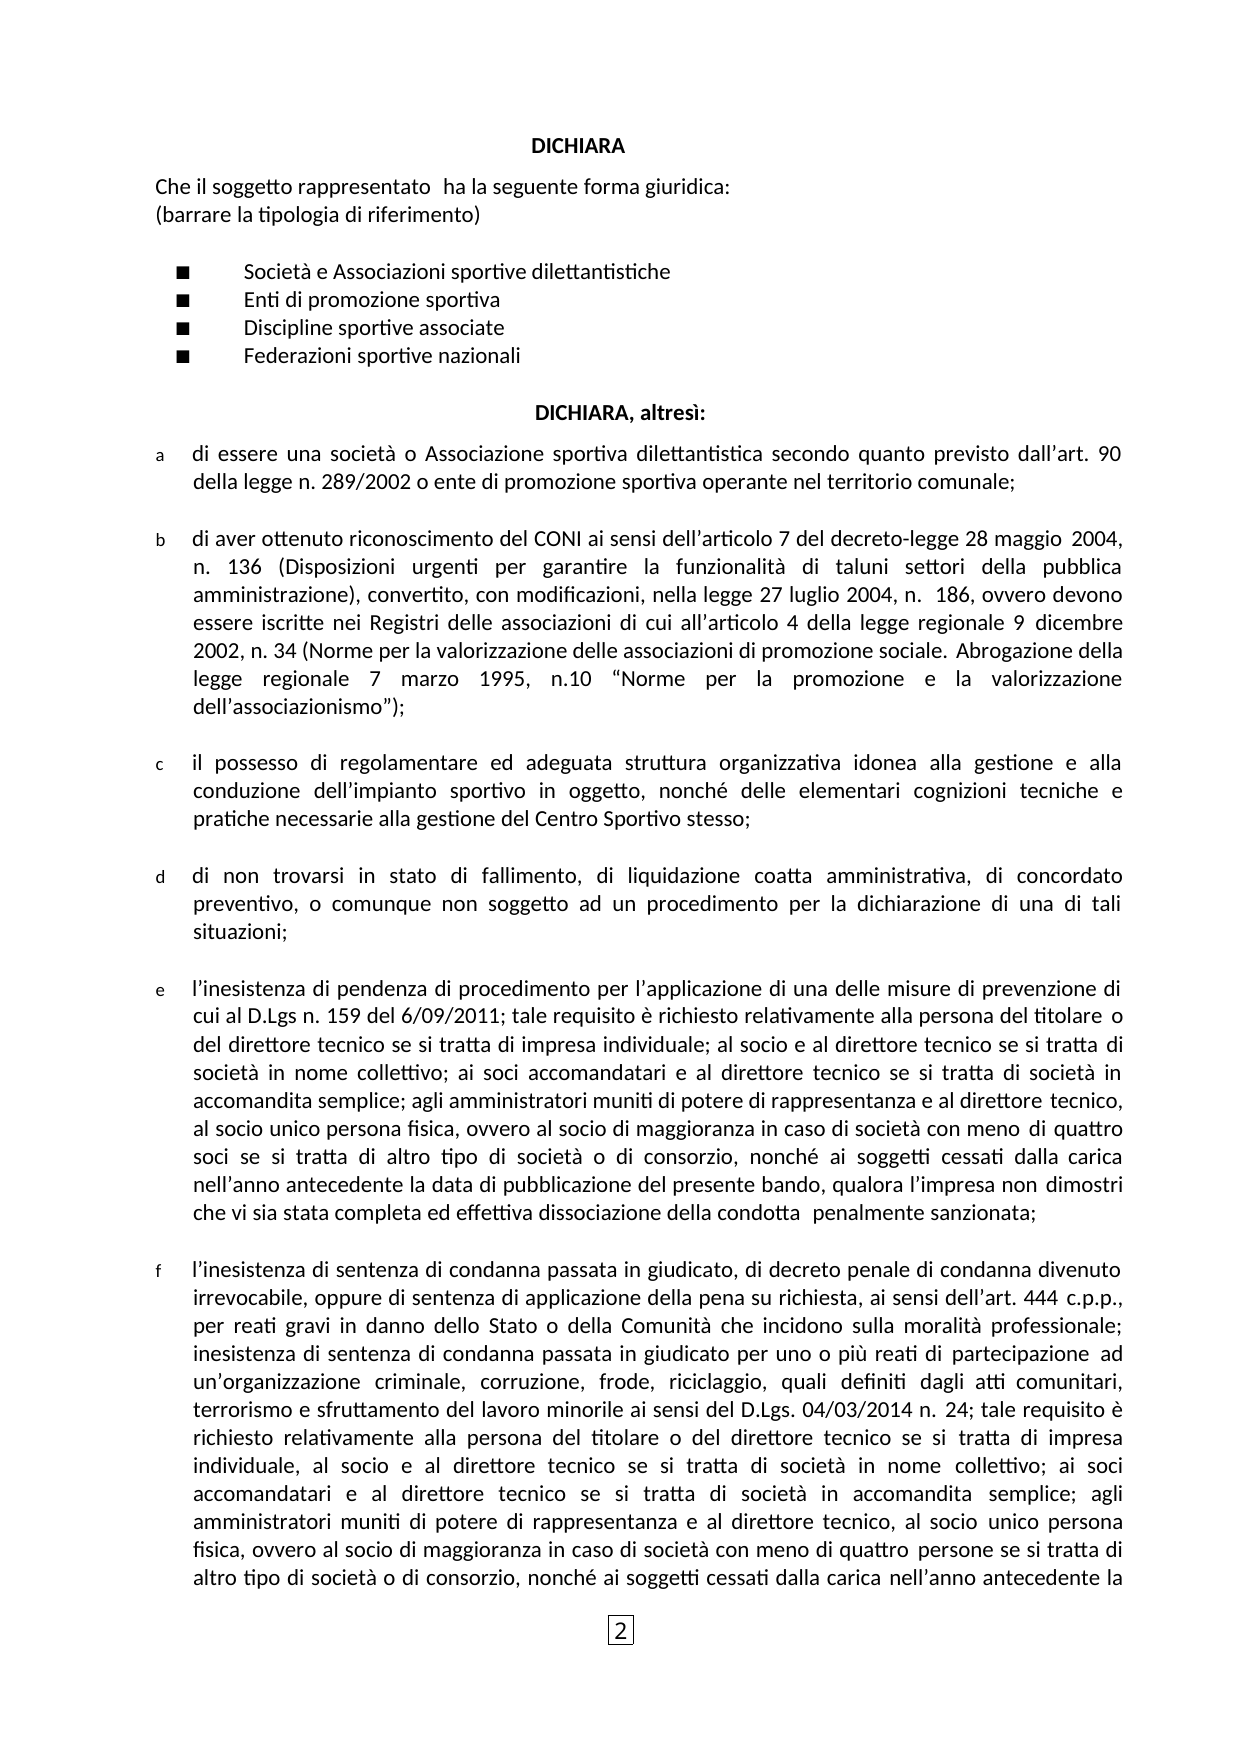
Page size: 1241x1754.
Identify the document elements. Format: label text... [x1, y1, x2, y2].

list di non trovarsi in stato di fallimento, di liquidazione coatta amministrativa, di concordato preventivo, o comunque non soggetto ad un procedimento per la dichiarazione di una di tali situazioni; [155, 861, 1123, 946]
list l’inesistenza di pendenza di procedimento per l’applicazione di una delle misure di prevenzione di cui al D.Lgs n. 159 del 6/09/2011; tale requisito è richiesto relativamente alla persona del titolare o del direttore tecnico se si tratta di impresa individuale; al socio e al direttore tecnico se si tratta di società in nome collettivo; ai soci accomandatari e al direttore tecnico se si tratta di società in accomandita semplice; agli amministratori muniti di potere di rappresentanza e al direttore tecnico, al socio unico persona fisica, ovvero al socio di maggioranza in caso di società con meno di quattro soci se si tratta di altro tipo di società o di consorzio, nonché ai soggetti cessati dalla carica nell’anno antecedente la data di pubblicazione del presente bando, qualora l’impresa non dimostri che vi sia stata completa ed effettiva dissociazione della condotta penalmente sanzionata; [155, 974, 1123, 1226]
list Enti di promozione sportiva [176, 286, 1129, 313]
list di essere una società o Associazione sportiva dilettantistica secondo quanto previsto dall’art. 90 della legge n. 289/2002 o ente di promozione sportiva operante nel territorio comunale; [155, 439, 1123, 495]
list di aver ottenuto riconoscimento del CONI ai sensi dell’articolo 7 del decreto-legge 28 maggio 2004, n. 136 (Disposizioni urgenti per garantire la funzionalità di taluni settori della pubblica amministrazione), convertito, con modificazioni, nella legge 27 luglio 2004, n. 186, ovvero devono essere iscritte nei Registri delle associazioni di cui all’articolo 4 della legge regionale 9 dicembre 2002, n. 34 (Norme per la valorizzazione delle associazioni di promozione sociale. Abrogazione della legge regionale 7 marzo 1995, n.10 “Norme per la promozione e la valorizzazione dell’associazionismo”); [155, 524, 1123, 720]
text (barrare la tipologia di riferimento) [155, 200, 1146, 228]
list l’inesistenza di sentenza di condanna passata in giudicato, di decreto penale di condanna divenuto irrevocabile, oppure di sentenza di applicazione della pena su richiesta, ai sensi dell’art. 444 c.p.p., per reati gravi in danno dello Stato o della Comunità che incidono sulla moralità professionale; inesistenza di sentenza di condanna passata in giudicato per uno o più reati di partecipazione ad un’organizzazione criminale, corruzione, frode, riciclaggio, quali definiti dagli atti comunitari, terrorismo e sfruttamento del lavoro minorile ai sensi del D.Lgs. 04/03/2014 n. 24; tale requisito è richiesto relativamente alla persona del titolare o del direttore tecnico se si tratta di impresa individuale, al socio e al direttore tecnico se si tratta di società in nome collettivo; ai soci accomandatari e al direttore tecnico se si tratta di società in accomandita semplice; agli amministratori muniti di potere di rappresentanza e al direttore tecnico, al socio unico persona fisica, ovvero al socio di maggioranza in caso di società con meno di quattro persone se si tratta di altro tipo di società o di consorzio, nonché ai soggetti cessati dalla carica nell’anno antecedente la [155, 1255, 1123, 1591]
text Che il soggetto rappresentato ha la seguente forma giuridica: [155, 172, 1146, 200]
list Discipline sportive associate [176, 313, 1117, 342]
text DICHIARA [531, 131, 1146, 159]
list il possesso di regolamentare ed adeguata struttura organizzativa idonea alla gestione e alla conduzione dell’impianto sportivo in oggetto, nonché delle elementari cognizioni tecniche e pratiche necessarie alla gestione del Centro Sportivo stesso; [155, 748, 1123, 832]
list Società e Associazioni sportive dilettantistiche [176, 257, 1129, 286]
subtitle DICHIARA, altresì: [94, 398, 1146, 426]
list Federazioni sportive nazionali [176, 342, 1117, 369]
